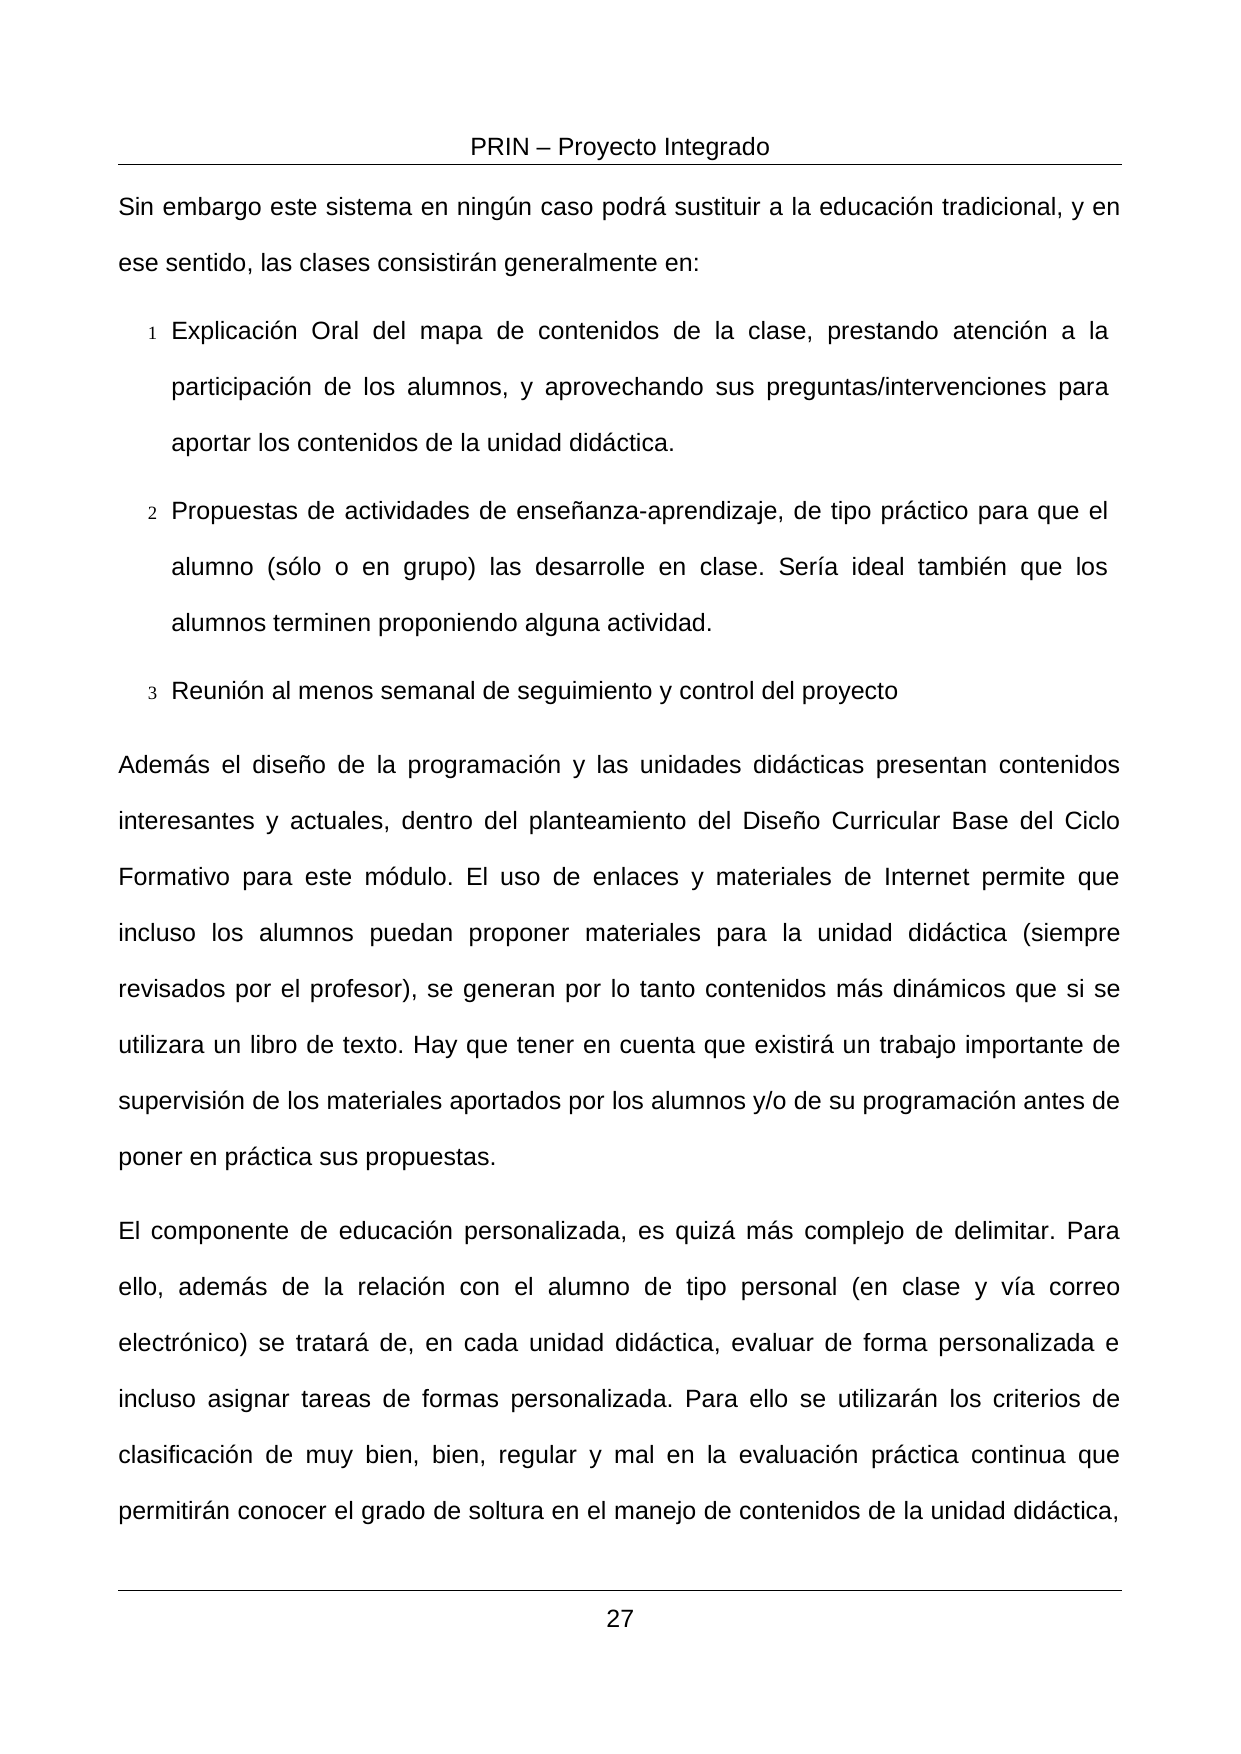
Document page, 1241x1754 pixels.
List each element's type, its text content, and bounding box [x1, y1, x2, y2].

list Reunión al menos semanal de seguimiento y control del proyecto [148, 677, 1110, 705]
text Sin embargo este sistema en ningún caso podrá sustituir a la educación tradicional, y en ese sentido, las clases consistirán generalmente en: [118, 193, 1122, 277]
list Propuestas de actividades de enseñanza-aprendizaje, de tipo práctico para que el alumno (sólo o en grupo) las desarrolle en clase. Sería ideal también que los alumnos terminen proponiendo alguna actividad. [148, 497, 1110, 637]
list Explicación Oral del mapa de contenidos de la clase, prestando atención a la participación de los alumnos, y aprovechando sus preguntas/intervenciones para aportar los contenidos de la unidad didáctica. [148, 317, 1110, 457]
text Además el diseño de la programación y las unidades didácticas presentan contenidos interesantes y actuales, dentro del planteamiento del Diseño Curricular Base del Ciclo Formativo para este módulo. El uso de enlaces y materiales de Internet permite que incluso los alumnos puedan proponer materiales para la unidad didáctica (siempre revisados por el profesor), se generan por lo tanto contenidos más dinámicos que si se utilizara un libro de texto. Hay que tener en cuenta que existirá un trabajo importante de supervisión de los materiales aportados por los alumnos y/o de su programación antes de poner en práctica sus propuestas. [118, 751, 1122, 1171]
text El componente de educación personalizada, es quizá más complejo de delimitar. Para ello, además de la relación con el alumno de tipo personal (en clase y vía correo electrónico) se tratará de, en cada unidad didáctica, evaluar de forma personalizada e incluso asignar tareas de formas personalizada. Para ello se utilizarán los criterios de clasificación de muy bien, bien, regular y mal en la evaluación práctica continua que permitirán conocer el grado de soltura en el manejo de contenidos de la unidad didáctica, [118, 1217, 1122, 1525]
